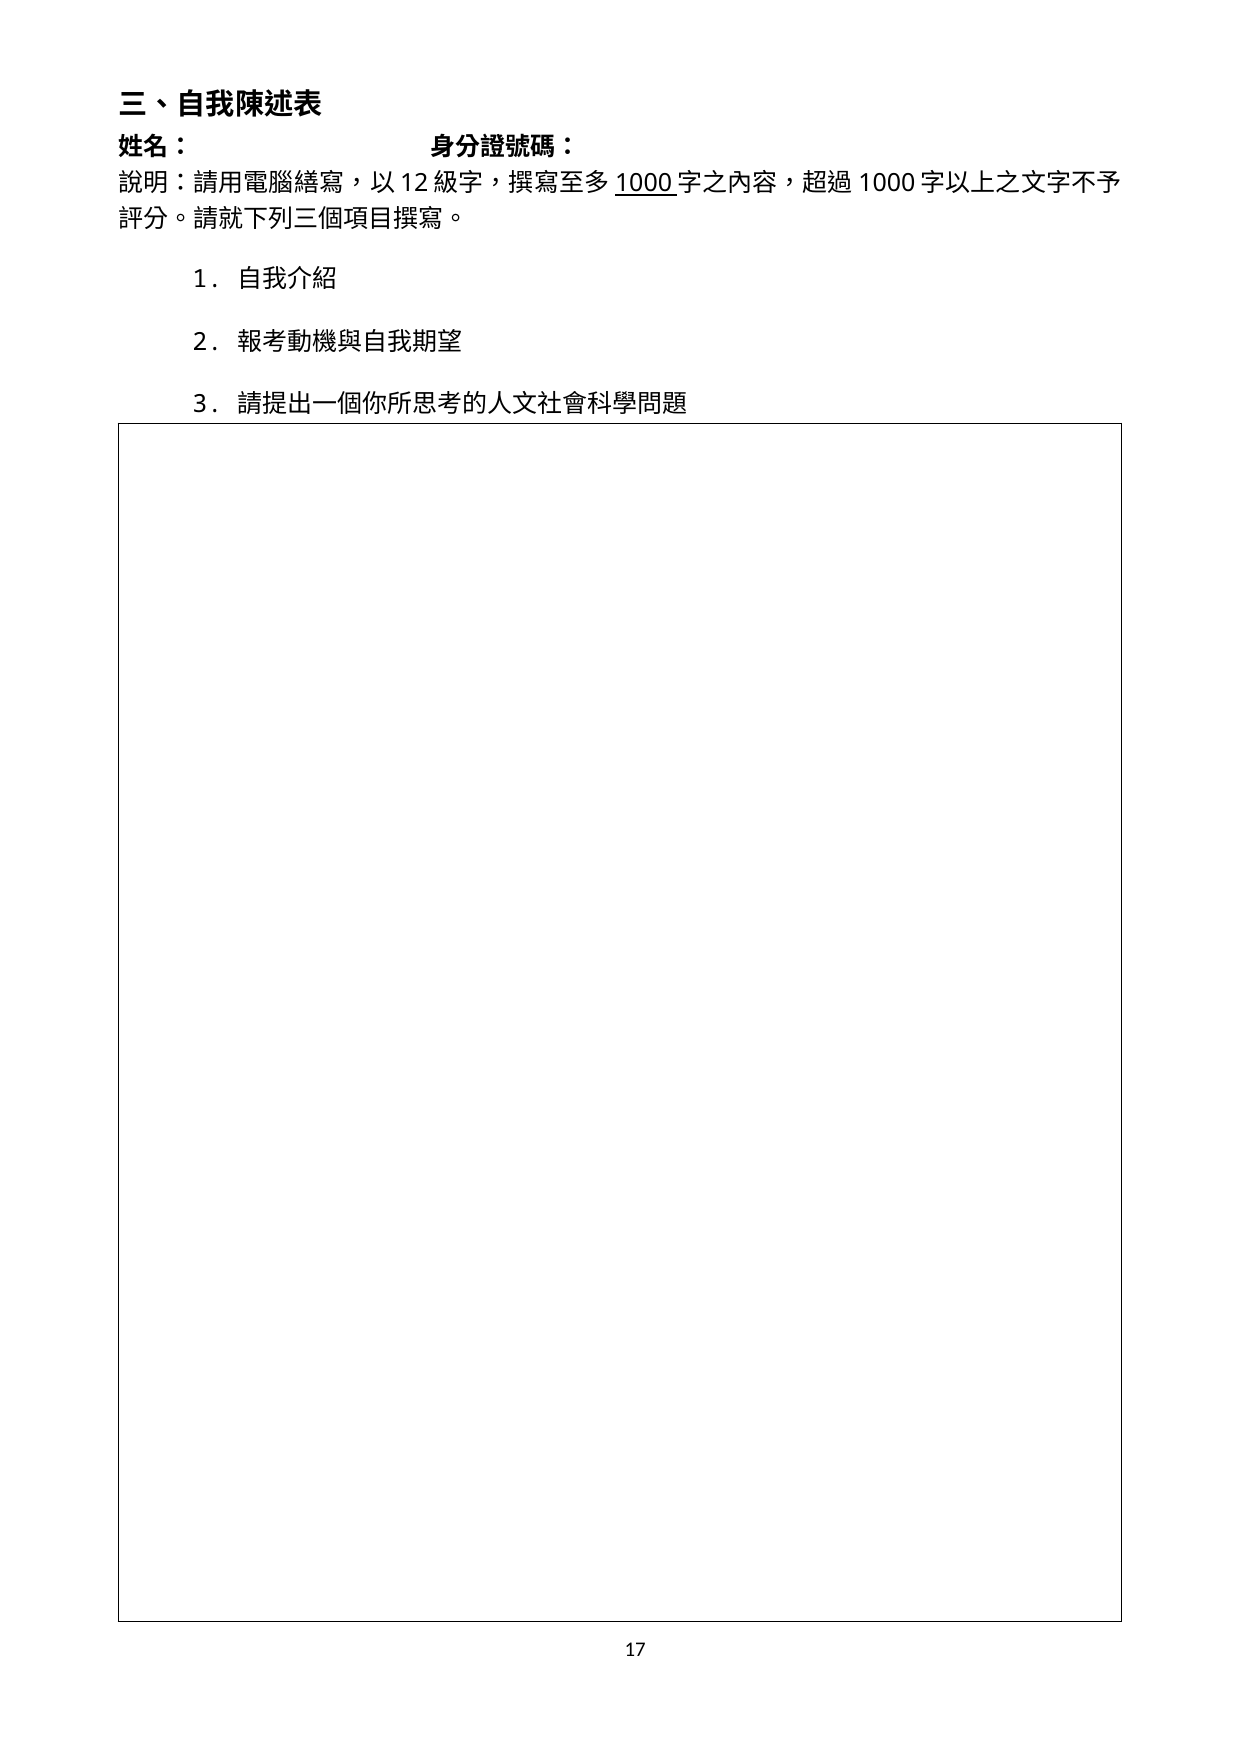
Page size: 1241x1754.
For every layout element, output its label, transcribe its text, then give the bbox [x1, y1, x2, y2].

list 自我介紹 [192, 235, 1122, 298]
list 報考動機與自我期望 [192, 298, 1122, 360]
text 三、自我陳述表 [118, 66, 1122, 126]
list 請提出一個你所思考的人文社會科學問題 [192, 360, 1122, 423]
table_header [119, 424, 1121, 1621]
text 姓名： 身分證號碼： [118, 126, 1122, 163]
text 說明：請用電腦繕寫，以12級字，撰寫至多1000字之內容，超過1000字以上之文字不予評分。請就下列三個項目撰寫。 [118, 163, 1122, 235]
